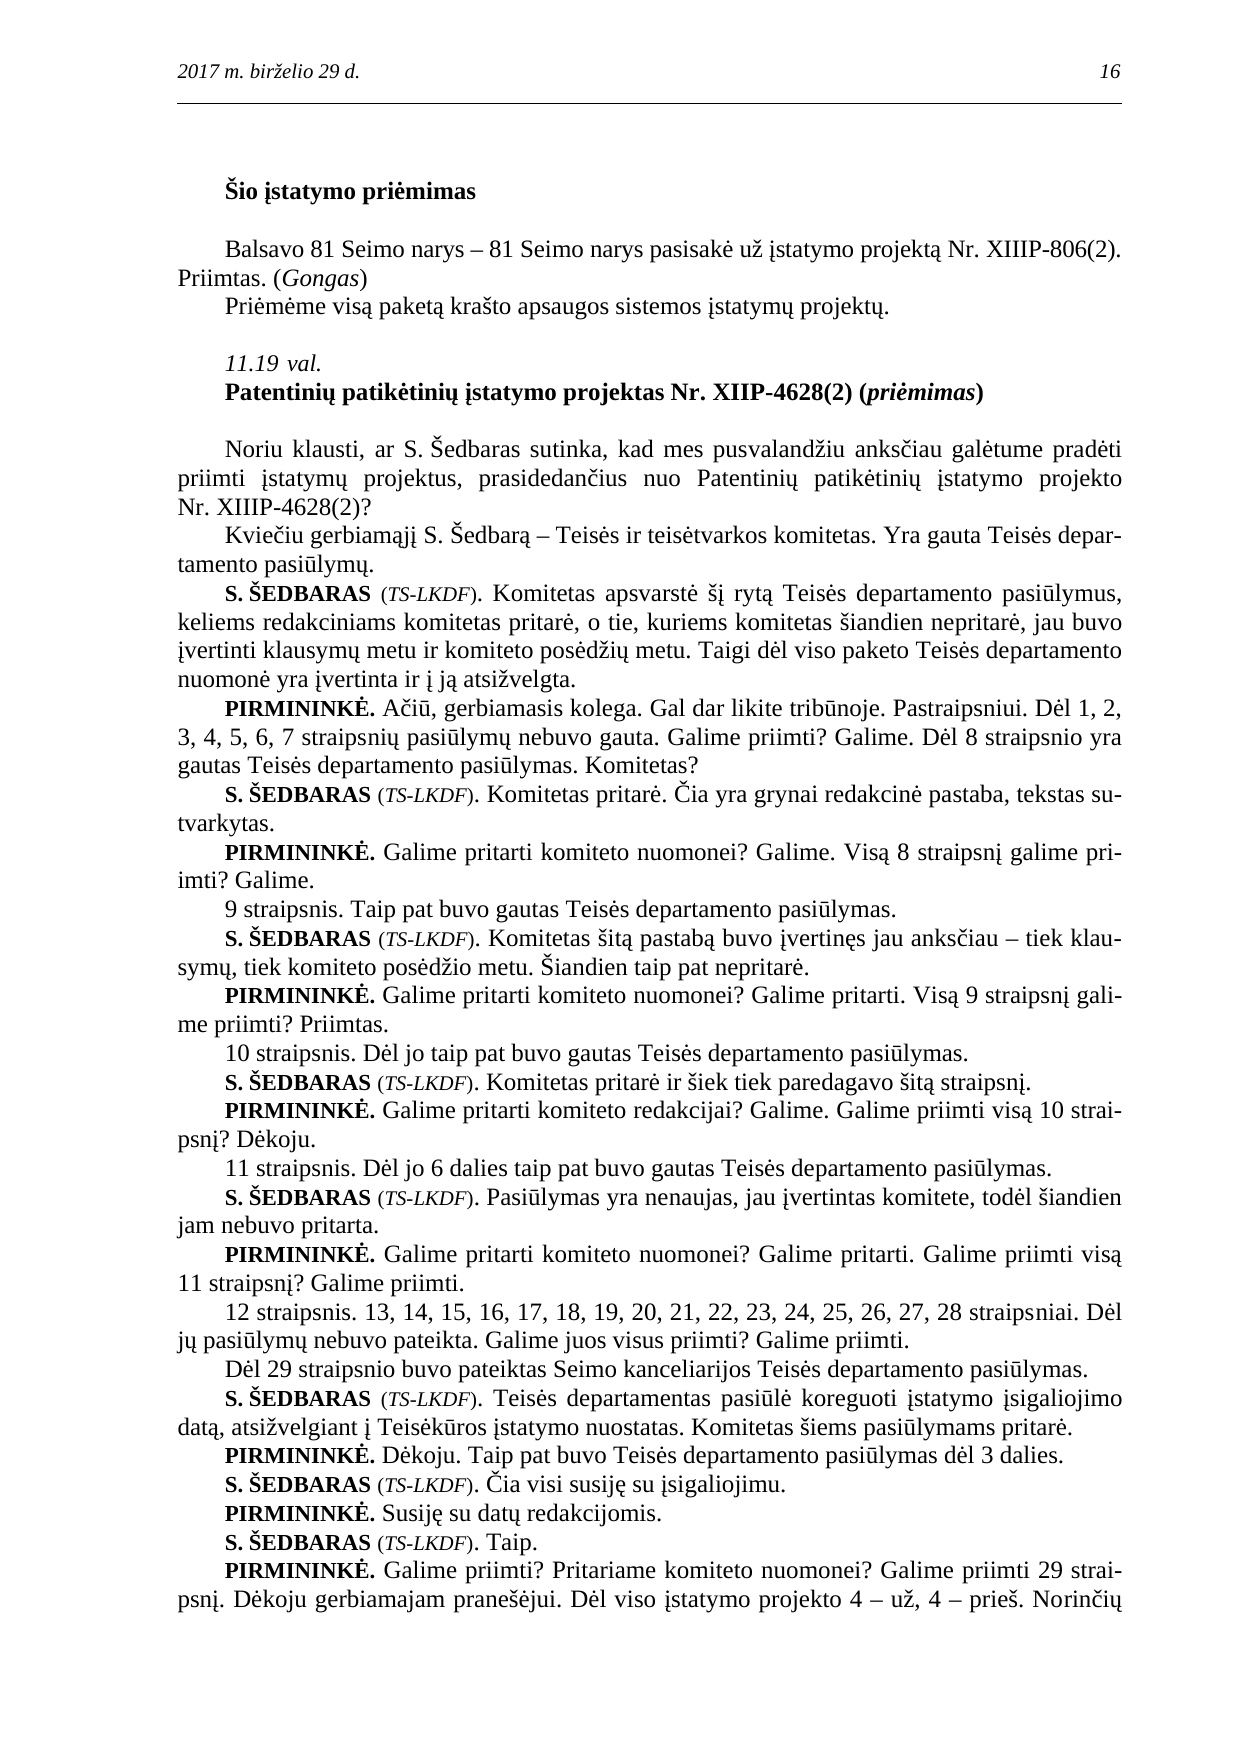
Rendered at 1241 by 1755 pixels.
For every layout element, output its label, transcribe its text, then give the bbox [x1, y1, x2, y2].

text S. ŠEDBARAS (TS-LKDF). Pa­siū­ly­mas yra ne­nau­jas, jau įver­tin­tas ko­mi­te­te, to­dėl šian­dien jam ne­bu­vo pri­tar­ta. [177, 1182, 1122, 1239]
text S. ŠEDBARAS (TS-LKDF). Ko­mi­te­tas pri­ta­rė ir šiek tiek pa­re­da­ga­vo ši­tą straips­nį. [177, 1067, 1122, 1095]
text Šio įsta­ty­mo pri­ėmi­mas [177, 176, 1122, 205]
text PIRMININKĖ. Ga­li­me pri­tar­ti ko­mi­te­to nuo­mo­nei? Ga­li­me pri­tar­ti. Ga­li­me pri­im­ti vi­są 11 straips­nį? Ga­li­me pri­im­ti. [177, 1239, 1122, 1297]
text No­riu klaus­ti, ar S. Šed­ba­ras su­tin­ka, kad mes pus­va­lan­džiu anks­čiau ga­lė­tu­me pra­dė­ti pri­im­ti įsta­ty­mų pro­jek­tus, pra­si­de­dan­čius nuo Pa­ten­ti­nių pa­ti­kė­ti­nių įsta­ty­mo pro­jek­to Nr. XIIIP-4628(2)? [177, 434, 1122, 520]
text PIRMININKĖ. Ga­li­me pri­im­ti? Pri­ta­ria­me ko­mi­te­to nuo­mo­nei? Ga­li­me pri­im­ti 29 strai­ps­nį. Dė­ko­ju ger­bia­ma­jam pra­ne­šė­jui. Dėl vi­so įsta­ty­mo pro­jek­to 4 – už, 4 – prieš. No­rin­čių [177, 1555, 1122, 1613]
text 9 straips­nis. Taip pat bu­vo gau­tas Tei­sės de­par­ta­men­to pa­siū­ly­mas. [177, 894, 1122, 923]
text PIRMININKĖ. Dė­ko­ju. Taip pat bu­vo Tei­sės de­par­ta­men­to pa­siū­ly­mas dėl 3 da­lies. [177, 1440, 1122, 1469]
text Bal­sa­vo 81 Sei­mo na­rys – 81 Sei­mo na­rys pa­si­sa­kė už įsta­ty­mo pro­jek­tą Nr. XIIIP-806(2). Pri­im­tas. (Gon­gas) [177, 234, 1122, 291]
text PIRMININKĖ. Ačiū, ger­bia­ma­sis ko­le­ga. Gal dar li­ki­te tri­bū­no­je. Pa­straips­niui. Dėl 1, 2, 3, 4, 5, 6, 7 straips­nių pa­siū­ly­mų ne­bu­vo gau­ta. Ga­li­me pri­im­ti? Ga­li­me. Dėl 8 straips­nio yra gau­tas Tei­sės de­par­ta­men­to pa­siū­ly­mas. Ko­mi­te­tas? [177, 693, 1122, 779]
text S. ŠEDBARAS (TS-LKDF). Tei­sės de­par­ta­men­tas pa­siū­lė ko­re­guo­ti įsta­ty­mo įsi­ga­lio­ji­mo da­tą, at­si­žvel­giant į Tei­sė­kū­ros įsta­ty­mo nuo­sta­tas. Ko­mi­te­tas šiems pa­siū­ly­mams pri­ta­rė. [177, 1383, 1122, 1440]
text 12 straips­nis. 13, 14, 15, 16, 17, 18, 19, 20, 21, 22, 23, 24, 25, 26, 27, 28 straips­niai. Dėl jų pa­siū­ly­mų ne­bu­vo pa­teik­ta. Ga­li­me juos vi­sus pri­im­ti? Ga­li­me pri­im­ti. [177, 1297, 1122, 1354]
text Kvie­čiu ger­bia­mą­jį S. Šed­ba­rą – Tei­sės ir tei­sėt­var­kos ko­mi­te­tas. Yra gau­ta Tei­sės de­par­ta­men­to pa­siū­ly­mų. [177, 520, 1122, 578]
text S. ŠEDBARAS (TS-LKDF). Ko­mi­te­tas ap­svars­tė šį ry­tą Tei­sės de­par­ta­men­to pa­siū­ly­mus, ke­liems re­dak­ci­niams ko­mi­te­tas pri­ta­rė, o tie, ku­riems ko­mi­te­tas šian­dien ne­pri­ta­rė, jau bu­vo įver­tin­ti klau­sy­mų me­tu ir ko­mi­te­to po­sė­džių me­tu. Tai­gi dėl vi­so pa­ke­to Tei­sės de­par­ta­men­to nuo­mo­nė yra įver­tin­ta ir į ją at­si­žvelg­ta. [177, 578, 1122, 693]
text 11 straips­nis. Dėl jo 6 da­lies taip pat bu­vo gau­tas Tei­sės de­par­ta­men­to pa­siū­ly­mas. [177, 1153, 1122, 1182]
text Pa­ten­ti­nių pa­ti­kė­ti­nių įsta­ty­mo pro­jek­tas Nr. XIIP-4628(2) (pri­ėmi­mas) [177, 377, 1122, 405]
text S. ŠEDBARAS (TS-LKDF). Taip. [177, 1527, 1122, 1555]
text PIRMININKĖ. Ga­li­me pri­tar­ti ko­mi­te­to re­dak­ci­jai? Ga­li­me. Ga­li­me pri­im­ti vi­są 10 strai­ps­nį? Dė­ko­ju. [177, 1095, 1122, 1153]
text Dėl 29 straips­nio bu­vo pa­teik­tas Sei­mo kan­ce­lia­ri­jos Tei­sės de­par­ta­men­to pa­siū­ly­mas. [177, 1354, 1122, 1383]
text PIRMININKĖ. Su­si­ję su da­tų re­dak­ci­jo­mis. [177, 1498, 1122, 1527]
text S. ŠEDBARAS (TS-LKDF). Ko­mi­te­tas ši­tą pa­sta­bą bu­vo įver­ti­nęs jau anks­čiau – tiek klau­sy­mų, tiek ko­mi­te­to po­sė­džio me­tu. Šian­dien taip pat ne­pri­ta­rė. [177, 923, 1122, 980]
text PIRMININKĖ. Ga­li­me pri­tar­ti ko­mi­te­to nuo­mo­nei? Ga­li­me. Vi­są 8 straips­nį ga­li­me pri­im­ti? Ga­li­me. [177, 837, 1122, 894]
text Pri­ėmė­me vi­są pa­ke­tą kraš­to ap­sau­gos sis­te­mos įsta­ty­mų pro­jek­tų. [177, 291, 1122, 320]
text PIRMININKĖ. Ga­li­me pri­tar­ti ko­mi­te­to nuo­mo­nei? Ga­li­me pri­tar­ti. Vi­są 9 straips­nį ga­li­me pri­im­ti? Pri­im­tas. [177, 980, 1122, 1038]
text 10 straips­nis. Dėl jo taip pat bu­vo gau­tas Tei­sės de­par­ta­men­to pa­siū­ly­mas. [177, 1038, 1122, 1067]
text S. ŠEDBARAS (TS-LKDF). Ko­mi­te­tas pri­ta­rė. Čia yra gry­nai re­dak­ci­nė pa­sta­ba, teks­tas su­tvar­ky­tas. [177, 779, 1122, 837]
text S. ŠEDBARAS (TS-LKDF). Čia vi­si su­si­ję su įsi­ga­lio­ji­mu. [177, 1469, 1122, 1498]
text 11.19 val. [224, 349, 1122, 377]
